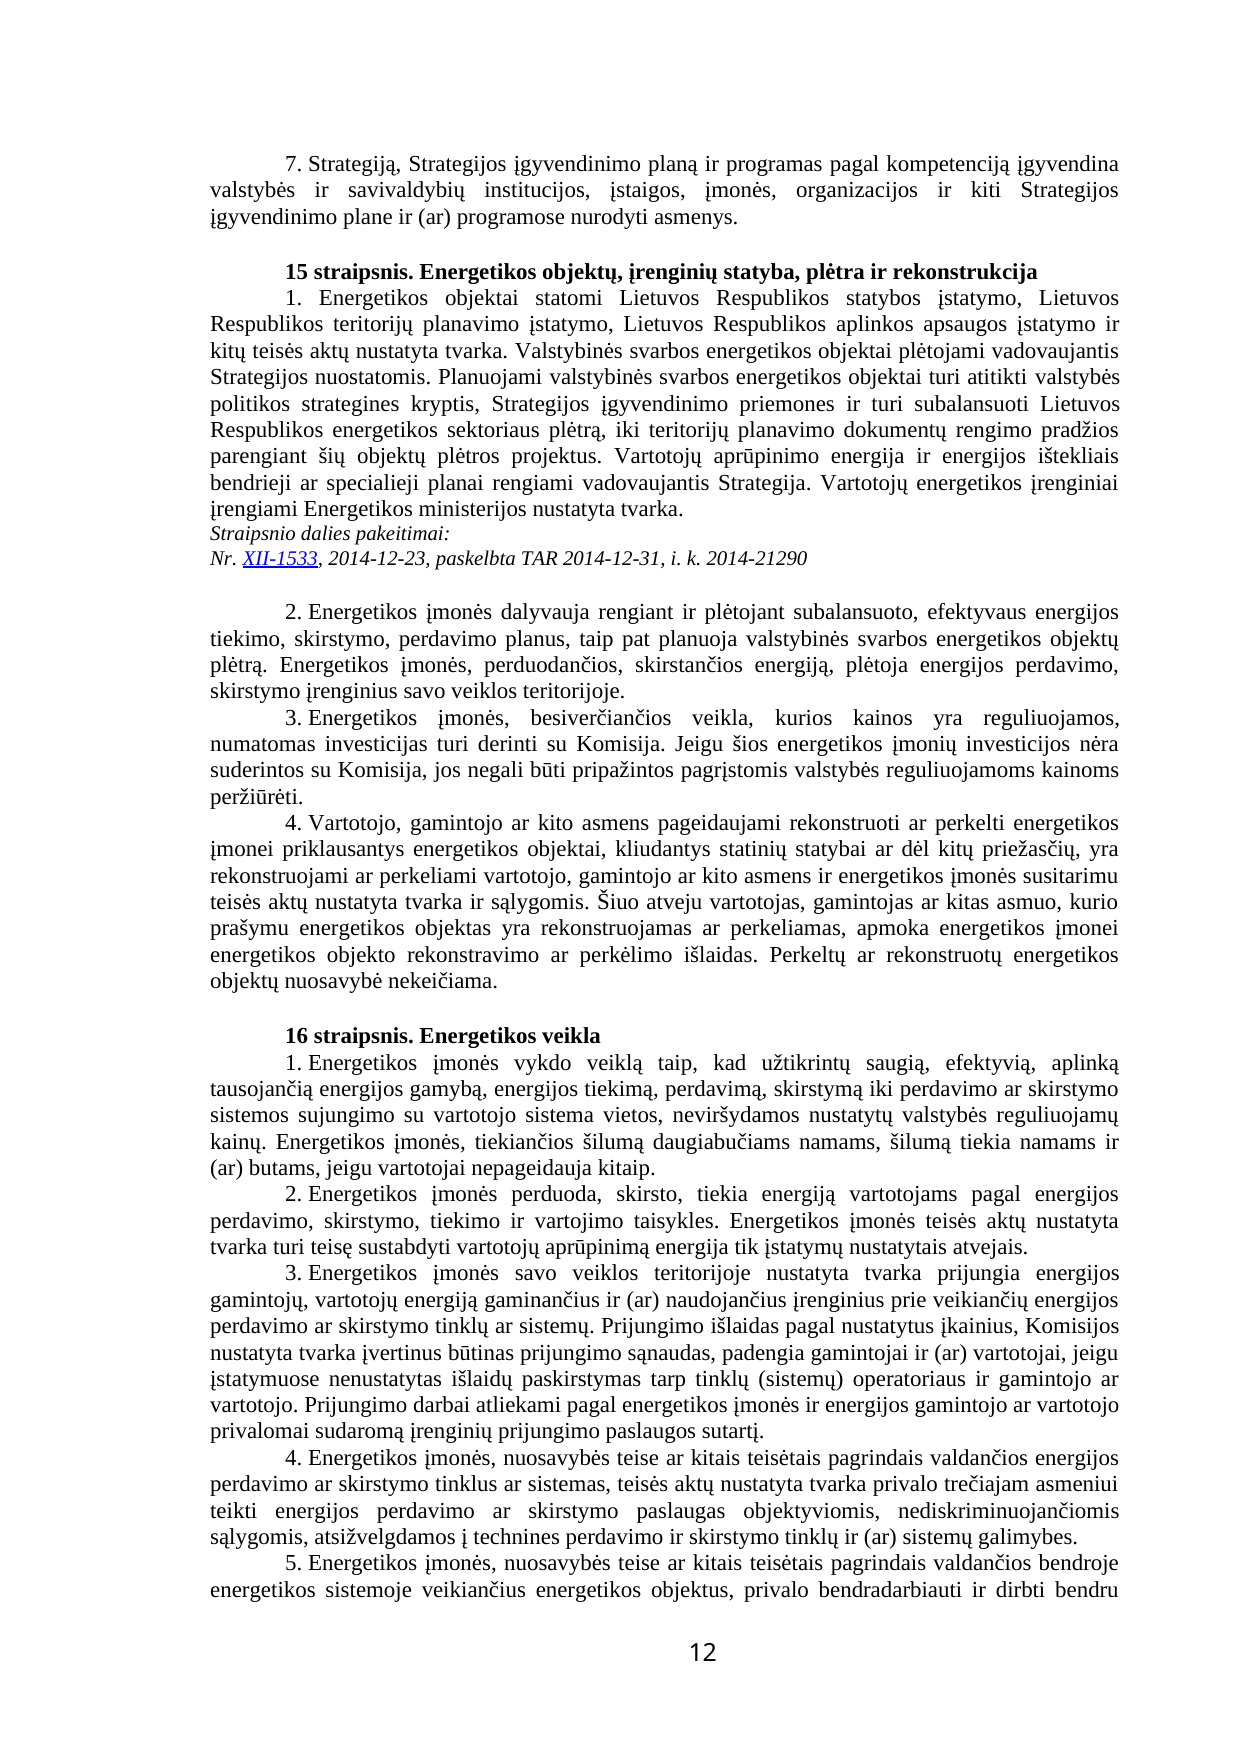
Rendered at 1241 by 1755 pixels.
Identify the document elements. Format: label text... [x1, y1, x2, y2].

text 5. Energetikos įmonės, nuosavybės teise ar kitais teisėtais pagrindais valdančios bendroje energetikos sistemoje veikiančius energetikos objektus, privalo bendradarbiauti ir dirbti bendru [210, 1549, 1120, 1602]
text 4. Vartotojo, gamintojo ar kito asmens pageidaujami rekonstruoti ar perkelti energetikos įmonei priklausantys energetikos objektai, kliudantys statinių statybai ar dėl kitų priežasčių, yra rekonstruojami ar perkeliami vartotojo, gamintojo ar kito asmens ir energetikos įmonės susitarimu teisės aktų nustatyta tvarka ir sąlygomis. Šiuo atveju vartotojas, gamintojas ar kitas asmuo, kurio prašymu energetikos objektas yra rekonstruojamas ar perkeliamas, apmoka energetikos įmonei energetikos objekto rekonstravimo ar perkėlimo išlaidas. Perkeltų ar rekonstruotų energetikos objektų nuosavybė nekeičiama. [210, 809, 1120, 993]
text 2. Energetikos įmonės perduoda, skirsto, tiekia energiją vartotojams pagal energijos perdavimo, skirstymo, tiekimo ir vartojimo taisykles. Energetikos įmonės teisės aktų nustatyta tvarka turi teisę sustabdyti vartotojų aprūpinimą energija tik įstatymų nustatytais atvejais. [210, 1180, 1120, 1259]
text 1. Energetikos objektai statomi Lietuvos Respublikos statybos įstatymo, Lietuvos Respublikos teritorijų planavimo įstatymo, Lietuvos Respublikos aplinkos apsaugos įstatymo ir kitų teisės aktų nustatyta tvarka. Valstybinės svarbos energetikos objektai plėtojami vadovaujantis Strategijos nuostatomis. Planuojami valstybinės svarbos energetikos objektai turi atitikti valstybės politikos strategines kryptis, Strategijos įgyvendinimo priemones ir turi subalansuoti Lietuvos Respublikos energetikos sektoriaus plėtrą, iki teritorijų planavimo dokumentų rengimo pradžios parengiant šių objektų plėtros projektus. Vartotojų aprūpinimo energija ir energijos ištekliais bendrieji ar specialieji planai rengiami vadovaujantis Strategija. Vartotojų energetikos įrenginiai įrengiami Energetikos ministerijos nustatyta tvarka. [210, 284, 1120, 521]
text 4. Energetikos įmonės, nuosavybės teise ar kitais teisėtais pagrindais valdančios energijos perdavimo ar skirstymo tinklus ar sistemas, teisės aktų nustatyta tvarka privalo trečiajam asmeniui teikti energijos perdavimo ar skirstymo paslaugas objektyviomis, nediskriminuojančiomis sąlygomis, atsižvelgdamos į technines perdavimo ir skirstymo tinklų ir (ar) sistemų galimybes. [210, 1444, 1120, 1549]
text 7. Strategiją, Strategijos įgyvendinimo planą ir programas pagal kompetenciją įgyvendina valstybės ir savivaldybių institucijos, įstaigos, įmonės, organizacijos ir kiti Strategijos įgyvendinimo plane ir (ar) programose nurodyti asmenys. [210, 150, 1120, 229]
text 1. Energetikos įmonės vykdo veiklą taip, kad užtikrintų saugią, efektyvią, aplinką tausojančią energijos gamybą, energijos tiekimą, perdavimą, skirstymą iki perdavimo ar skirstymo sistemos sujungimo su vartotojo sistema vietos, neviršydamos nustatytų valstybės reguliuojamų kainų. Energetikos įmonės, tiekiančios šilumą daugiabučiams namams, šilumą tiekia namams ir (ar) butams, jeigu vartotojai nepageidauja kitaip. [210, 1049, 1120, 1180]
text Nr. XII-1533, 2014-12-23, paskelbta TAR 2014-12-31, i. k. 2014-21290 [210, 545, 1120, 569]
text 16 straipsnis. Energetikos veikla [210, 1022, 1120, 1049]
text 2. Energetikos įmonės dalyvauja rengiant ir plėtojant subalansuoto, efektyvaus energijos tiekimo, skirstymo, perdavimo planus, taip pat planuoja valstybinės svarbos energetikos objektų plėtrą. Energetikos įmonės, perduodančios, skirstančios energiją, plėtoja energijos perdavimo, skirstymo įrenginius savo veiklos teritorijoje. [210, 598, 1120, 704]
text 15 straipsnis. Energetikos objektų, įrenginių statyba, plėtra ir rekonstrukcija [210, 258, 1120, 284]
text 3. Energetikos įmonės, besiverčiančios veikla, kurios kainos yra reguliuojamos, numatomas investicijas turi derinti su Komisija. Jeigu šios energetikos įmonių investicijos nėra suderintos su Komisija, jos negali būti pripažintos pagrįstomis valstybės reguliuojamoms kainoms peržiūrėti. [210, 704, 1120, 809]
text Straipsnio dalies pakeitimai: [210, 521, 1120, 545]
text 3. Energetikos įmonės savo veiklos teritorijoje nustatyta tvarka prijungia energijos gamintojų, vartotojų energiją gaminančius ir (ar) naudojančius įrenginius prie veikiančių energijos perdavimo ar skirstymo tinklų ar sistemų. Prijungimo išlaidas pagal nustatytus įkainius, Komisijos nustatyta tvarka įvertinus būtinas prijungimo sąnaudas, padengia gamintojai ir (ar) vartotojai, jeigu įstatymuose nenustatytas išlaidų paskirstymas tarp tinklų (sistemų) operatoriaus ir gamintojo ar vartotojo. Prijungimo darbai atliekami pagal energetikos įmonės ir energijos gamintojo ar vartotojo privalomai sudaromą įrenginių prijungimo paslaugos sutartį. [210, 1259, 1120, 1444]
